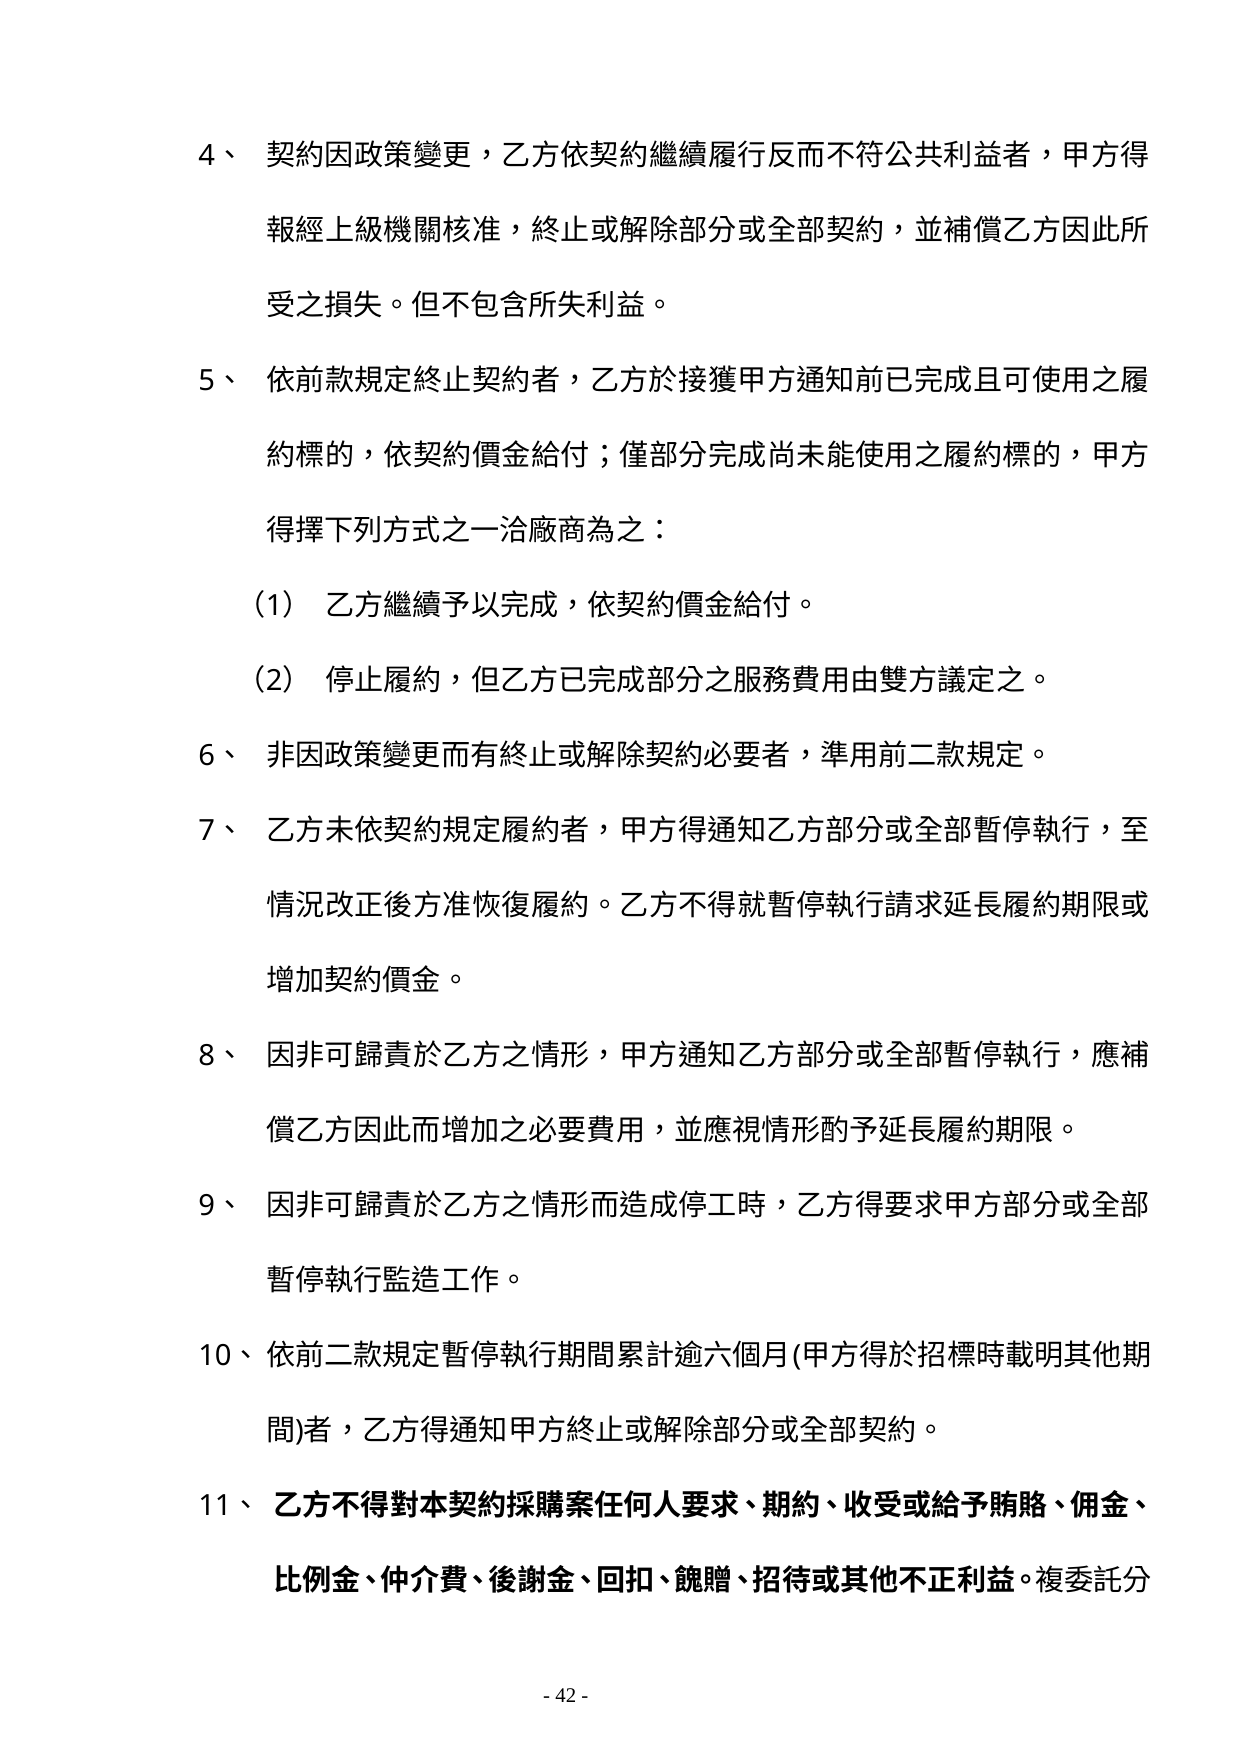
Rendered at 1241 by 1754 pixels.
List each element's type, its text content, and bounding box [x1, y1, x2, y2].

list 依前二款規定暫停執行期間累計逾六個月(甲方得於招標時載明其他期間)者，乙方得通知甲方終止或解除部分或全部契約。 [198, 1316, 1152, 1466]
list 乙方不得對本契約採購案任何人要求、期約、收受或給予賄賂、佣金、比例金、仲介費、後謝金、回扣、餽贈、招待或其他不正利益。複委託分包廠商亦同。違反上述規定者，甲方得終止或解除契約，並將2倍不正利益自契約價款中扣除。未能扣除者，通知廠商限期給付之。 [198, 1466, 1152, 1616]
list 乙方繼續予以完成，依契約價金給付。 [236, 566, 1152, 641]
list 非因政策變更而有終止或解除契約必要者，準用前二款規定。 [198, 716, 1152, 791]
list 因非可歸責於乙方之情形而造成停工時，乙方得要求甲方部分或全部暫停執行監造工作。 [198, 1166, 1152, 1316]
list 停止履約，但乙方已完成部分之服務費用由雙方議定之。 [236, 641, 1152, 716]
list 乙方未依契約規定履約者，甲方得通知乙方部分或全部暫停執行，至情況改正後方准恢復履約。乙方不得就暫停執行請求延長履約期限或增加契約價金。 [198, 791, 1152, 1016]
list 依前款規定終止契約者，乙方於接獲甲方通知前已完成且可使用之履約標的，依契約價金給付；僅部分完成尚未能使用之履約標的，甲方得擇下列方式之一洽廠商為之： [198, 341, 1152, 566]
list 契約因政策變更，乙方依契約繼續履行反而不符公共利益者，甲方得報經上級機關核准，終止或解除部分或全部契約，並補償乙方因此所受之損失。但不包含所失利益。 [198, 116, 1152, 341]
list 因非可歸責於乙方之情形，甲方通知乙方部分或全部暫停執行，應補償乙方因此而增加之必要費用，並應視情形酌予延長履約期限。 [198, 1016, 1152, 1166]
